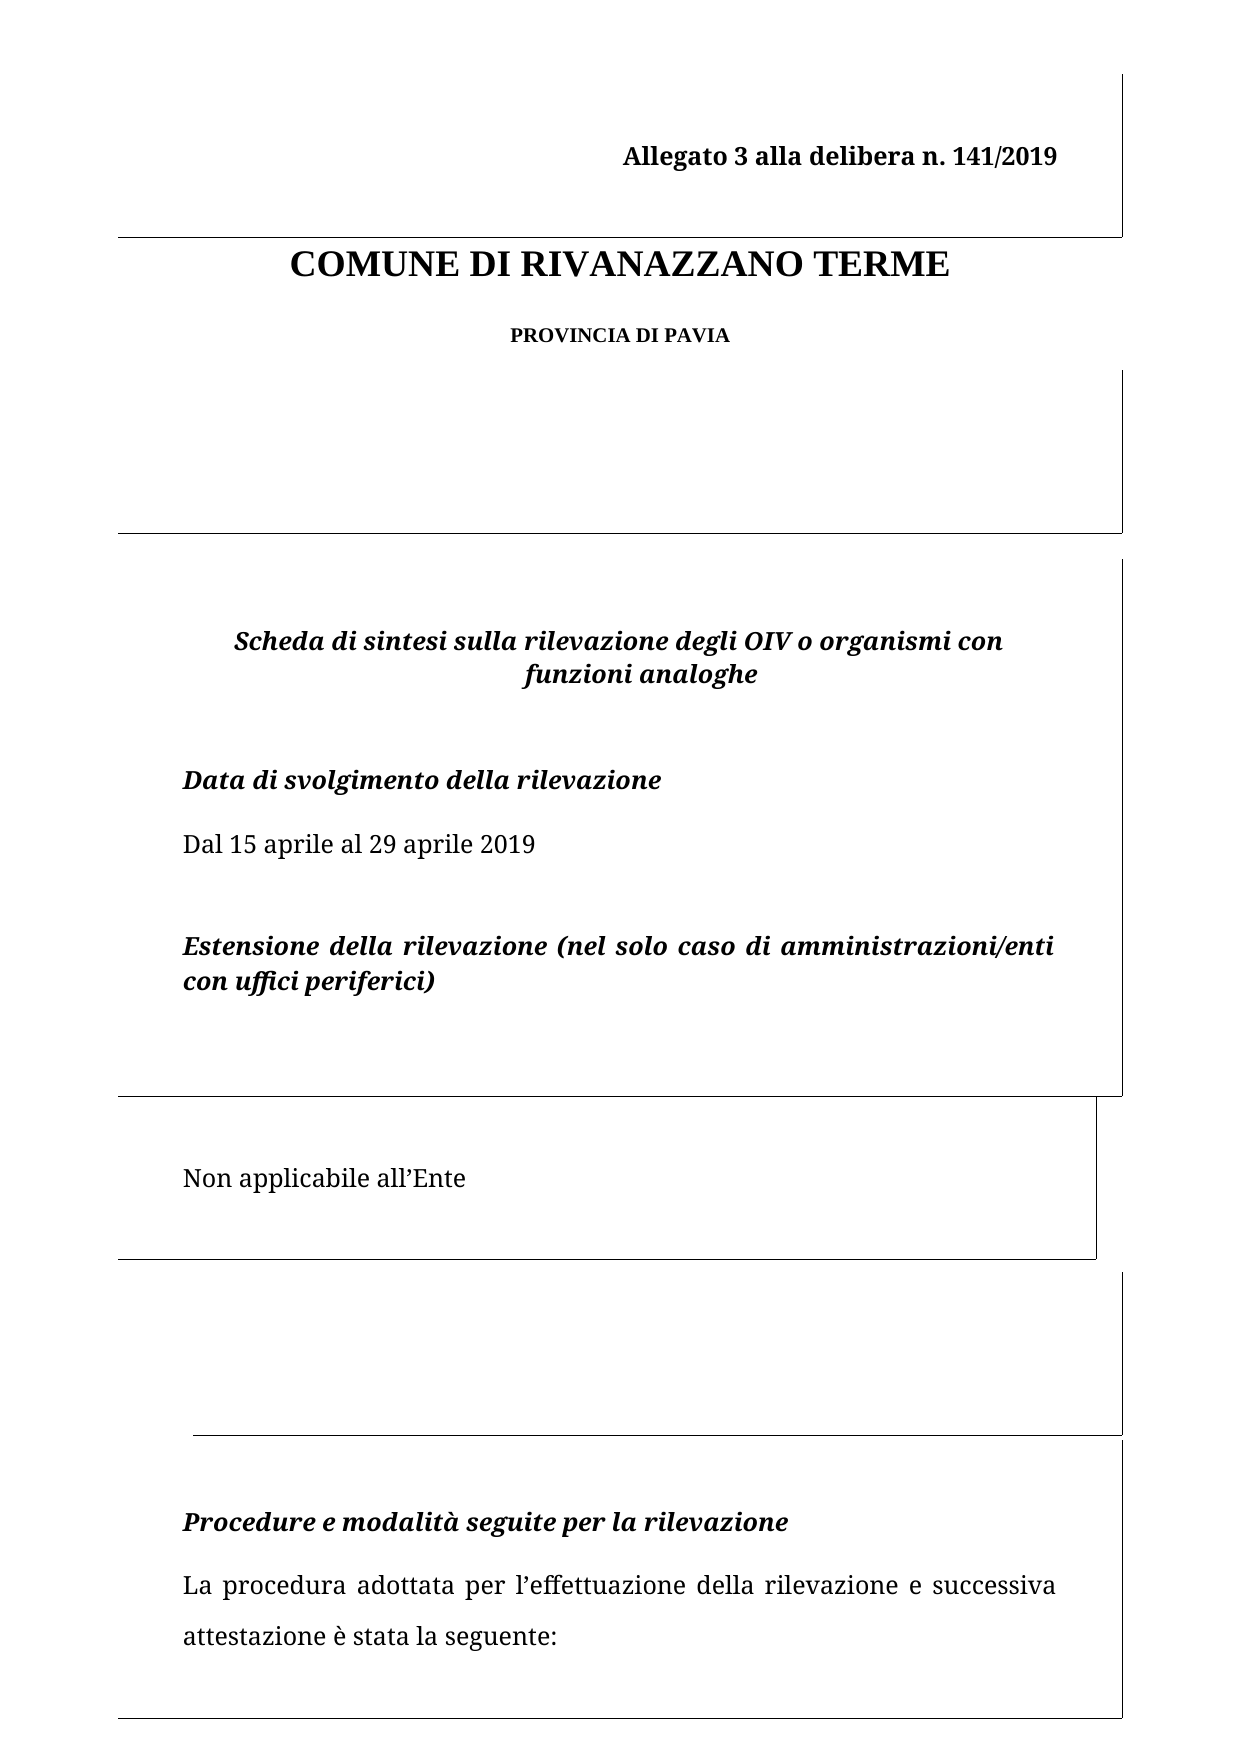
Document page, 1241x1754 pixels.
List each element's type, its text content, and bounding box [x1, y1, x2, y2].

text La procedura adottata per l’effettuazione della rilevazione e successiva attestazione è stata la seguente: [118, 1503, 1122, 1718]
subtitle Scheda di sintesi sulla rilevazione degli OIV o organismi con funzioni analoghe [118, 558, 1122, 691]
text Dal 15 aprile al 29 aprile 2019 [118, 762, 1122, 860]
text Estensione della rilevazione (nel solo caso di amministrazioni/enti con uffici periferici) [118, 864, 1122, 997]
text Procedure e modalità seguite per la rilevazione [118, 1440, 1122, 1503]
text Data di svolgimento della rilevazione [118, 698, 1122, 762]
text Non applicabile all’Ente [118, 1096, 1096, 1259]
